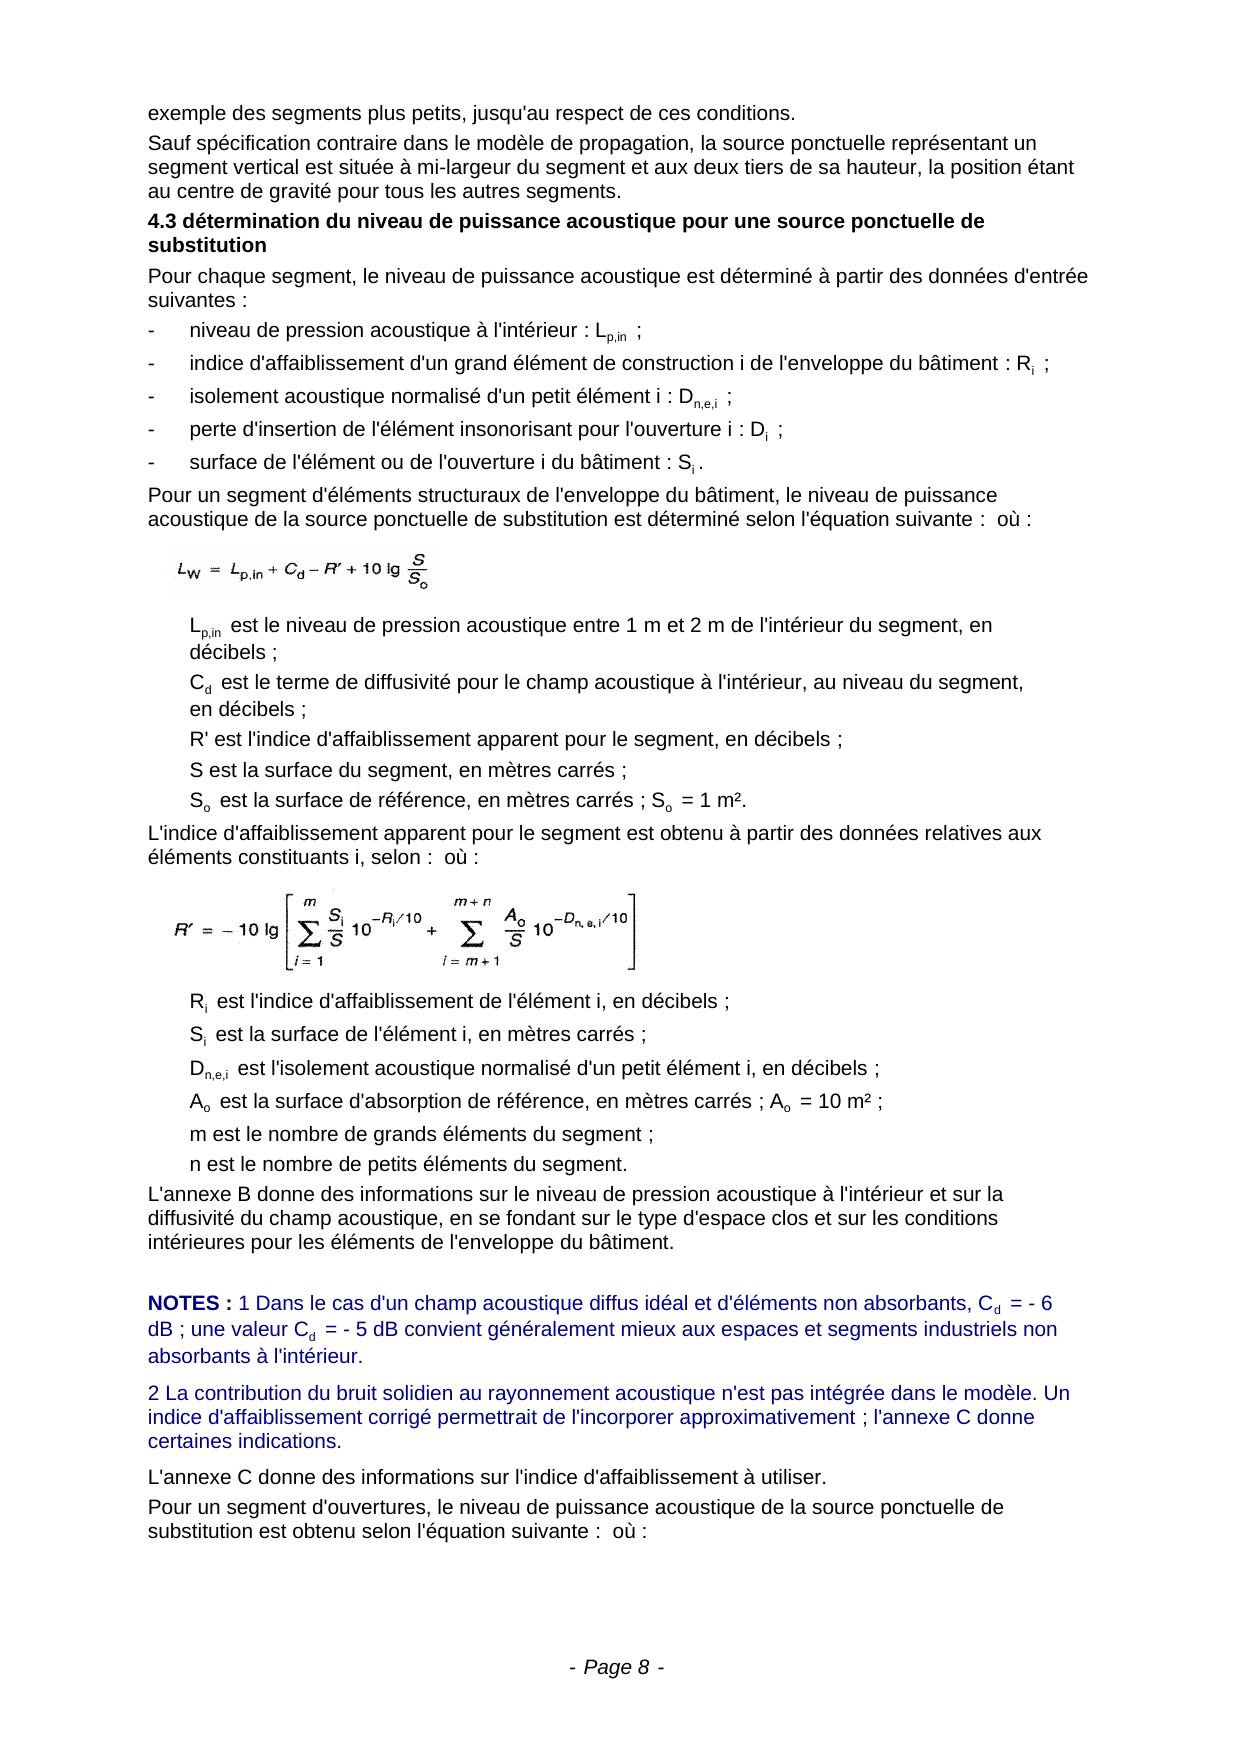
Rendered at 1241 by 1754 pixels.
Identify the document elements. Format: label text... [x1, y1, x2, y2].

text Dn,e,i est l'isolement acoustique normalisé d'un petit élément i, en décibels ; [148, 1055, 1051, 1082]
text Pour un segment d'ouvertures, le niveau de puissance acoustique de la source ponctuelle de substitution est obtenu selon l'équation suivante : où : [148, 1495, 1092, 1543]
text Pour chaque segment, le niveau de puissance acoustique est déterminé à partir des données d'entrée suivantes : [148, 263, 1092, 311]
text n est le nombre de petits éléments du segment. [148, 1152, 1051, 1176]
text Ao est la surface d'absorption de référence, en mètres carrés ; Ao = 10 m² ; [148, 1088, 1051, 1115]
text NOTES : 1 Dans le cas d'un champ acoustique diffus idéal et d'éléments non absorbants, Cd = - 6 dB ; une valeur Cd = - 5 dB convient généralement mieux aux espaces et segments industriels non absorbants à l'intérieur. [148, 1290, 1092, 1368]
text Cd est le terme de diffusivité pour le champ acoustique à l'intérieur, au niveau du segment, en décibels ; [148, 670, 1051, 721]
text - isolement acoustique normalisé d'un petit élément i : Dn,e,i ; [148, 384, 1051, 411]
text L'annexe B donne des informations sur le niveau de pression acoustique à l'intérieur et sur la diffusivité du champ acoustique, en se fondant sur le type d'espace clos et sur les conditions intérieures pour les éléments de l'enveloppe du bâtiment. [148, 1182, 1092, 1254]
text - indice d'affaiblissement d'un grand élément de construction i de l'enveloppe du bâtiment : Ri ; [148, 351, 1051, 378]
text exemple des segments plus petits, jusqu'au respect de ces conditions. [148, 101, 1092, 125]
text R' est l'indice d'affaiblissement apparent pour le segment, en décibels ; [148, 727, 1051, 751]
text Pour un segment d'éléments structuraux de l'enveloppe du bâtiment, le niveau de puissance acoustique de la source ponctuelle de substitution est déterminé selon l'équation suivante : où : [148, 483, 1092, 531]
text So est la surface de référence, en mètres carrés ; So = 1 m². [148, 788, 1051, 814]
text 2 La contribution du bruit solidien au rayonnement acoustique n'est pas intégrée dans le modèle. Un indice d'affaiblissement corrigé permettrait de l'incorporer approximativement ; l'annexe C donne certaines indications. [148, 1381, 1092, 1452]
text - niveau de pression acoustique à l'intérieur : Lp,in ; [148, 318, 1051, 344]
text Sauf spécification contraire dans le modèle de propagation, la source ponctuelle représentant un segment vertical est située à mi-largeur du segment et aux deux tiers de sa hauteur, la position étant au centre de gravité pour tous les autres segments. [148, 131, 1092, 203]
text L'indice d'affaiblissement apparent pour le segment est obtenu à partir des données relatives aux éléments constituants i, selon : où : [148, 821, 1092, 869]
text - surface de l'élément ou de l'ouverture i du bâtiment : Si . [148, 450, 1051, 477]
text Ri est l'indice d'affaiblissement de l'élément i, en décibels ; [148, 989, 1051, 1016]
picture [164, 546, 442, 598]
text 4.3 détermination du niveau de puissance acoustique pour une source ponctuelle de substitution [148, 209, 1092, 257]
text Si est la surface de l'élément i, en mètres carrés ; [148, 1022, 1051, 1049]
text - perte d'insertion de l'élément insonorisant pour l'ouverture i : Di ; [148, 417, 1051, 444]
text S est la surface du segment, en mètres carrés ; [148, 757, 1051, 781]
picture [164, 884, 648, 974]
text L'annexe C donne des informations sur l'indice d'affaiblissement à utiliser. [148, 1465, 1092, 1489]
text Lp,in est le niveau de pression acoustique entre 1 m et 2 m de l'intérieur du segment, en décibels ; [148, 613, 1051, 664]
text m est le nombre de grands éléments du segment ; [148, 1122, 1051, 1146]
